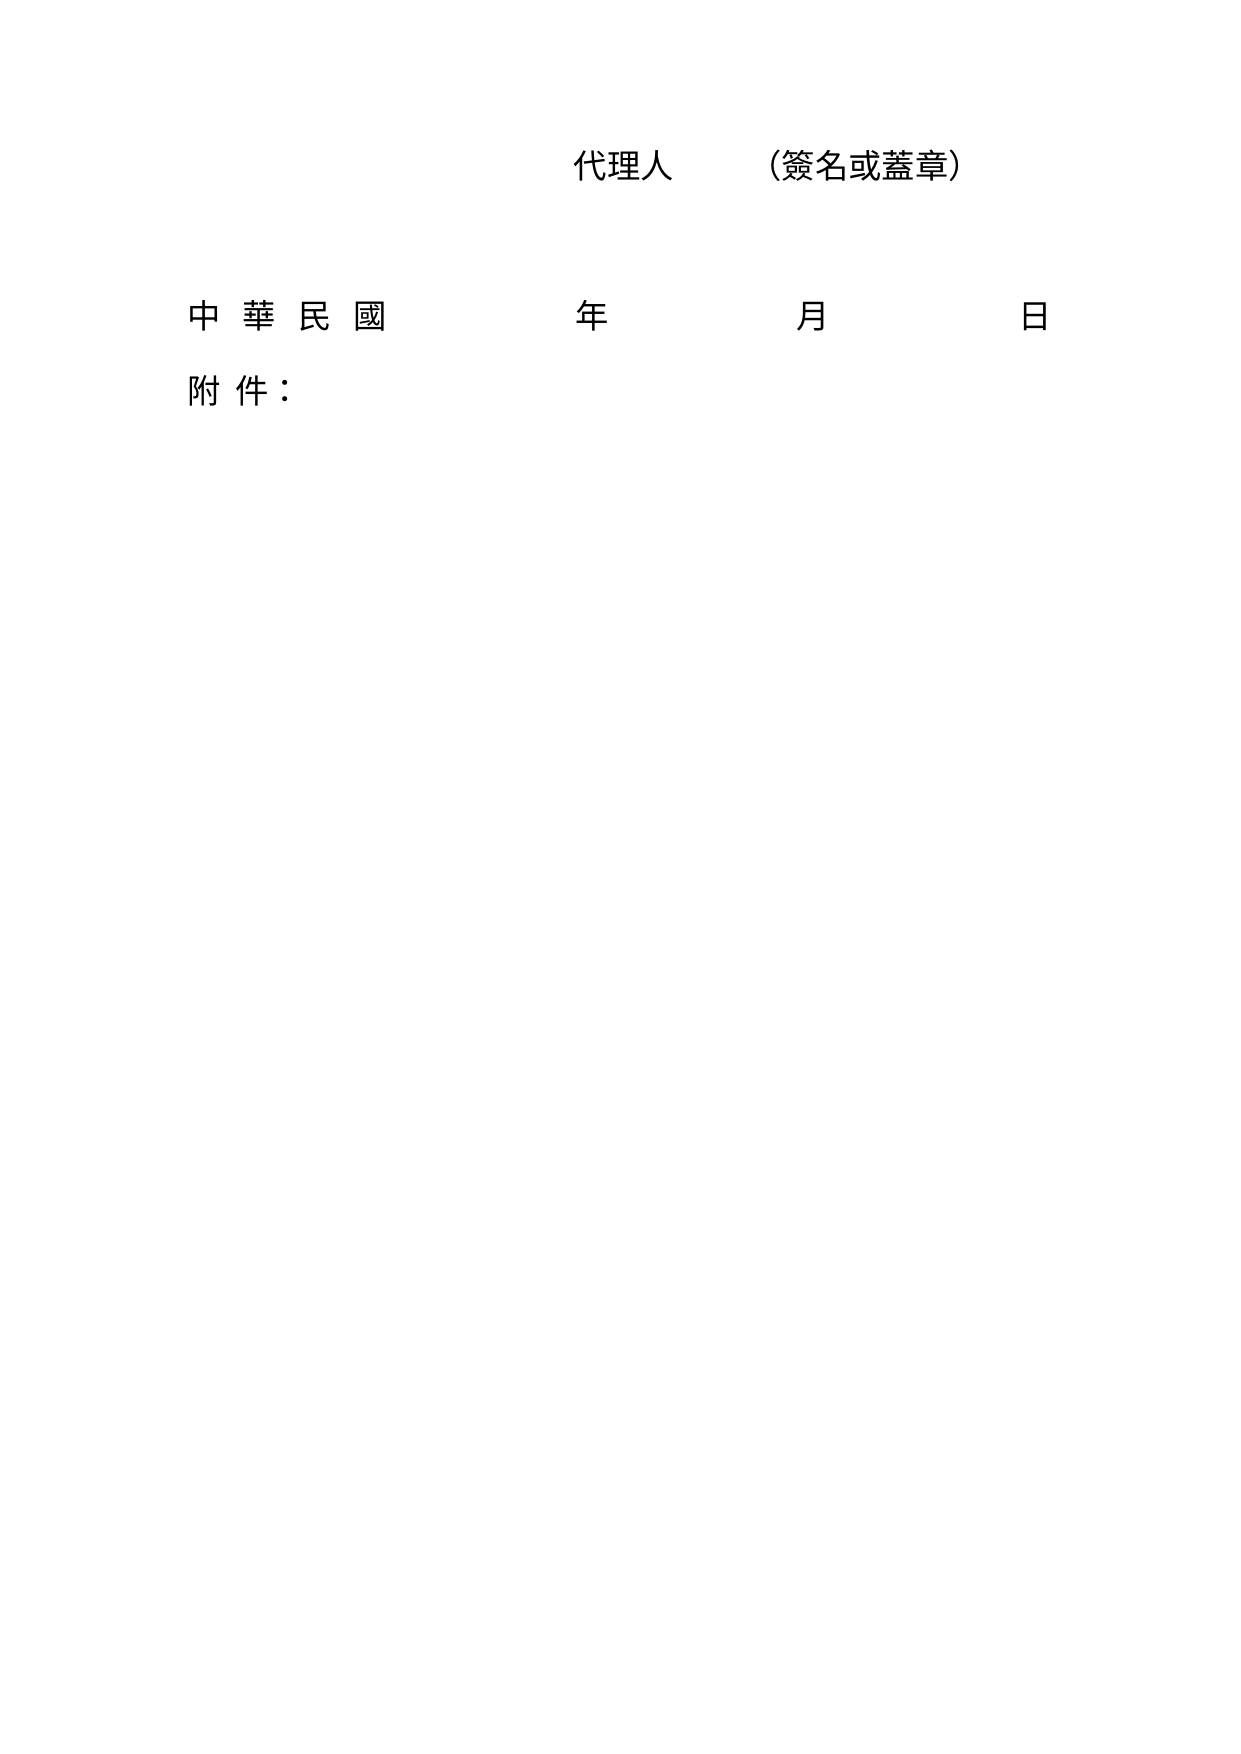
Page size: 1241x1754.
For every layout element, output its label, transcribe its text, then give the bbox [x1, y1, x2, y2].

text 代理人 （簽名或蓋章） [187, 127, 1053, 202]
text 附 件： [187, 352, 1053, 427]
text 中華民國 年 月 日 [187, 277, 1053, 352]
